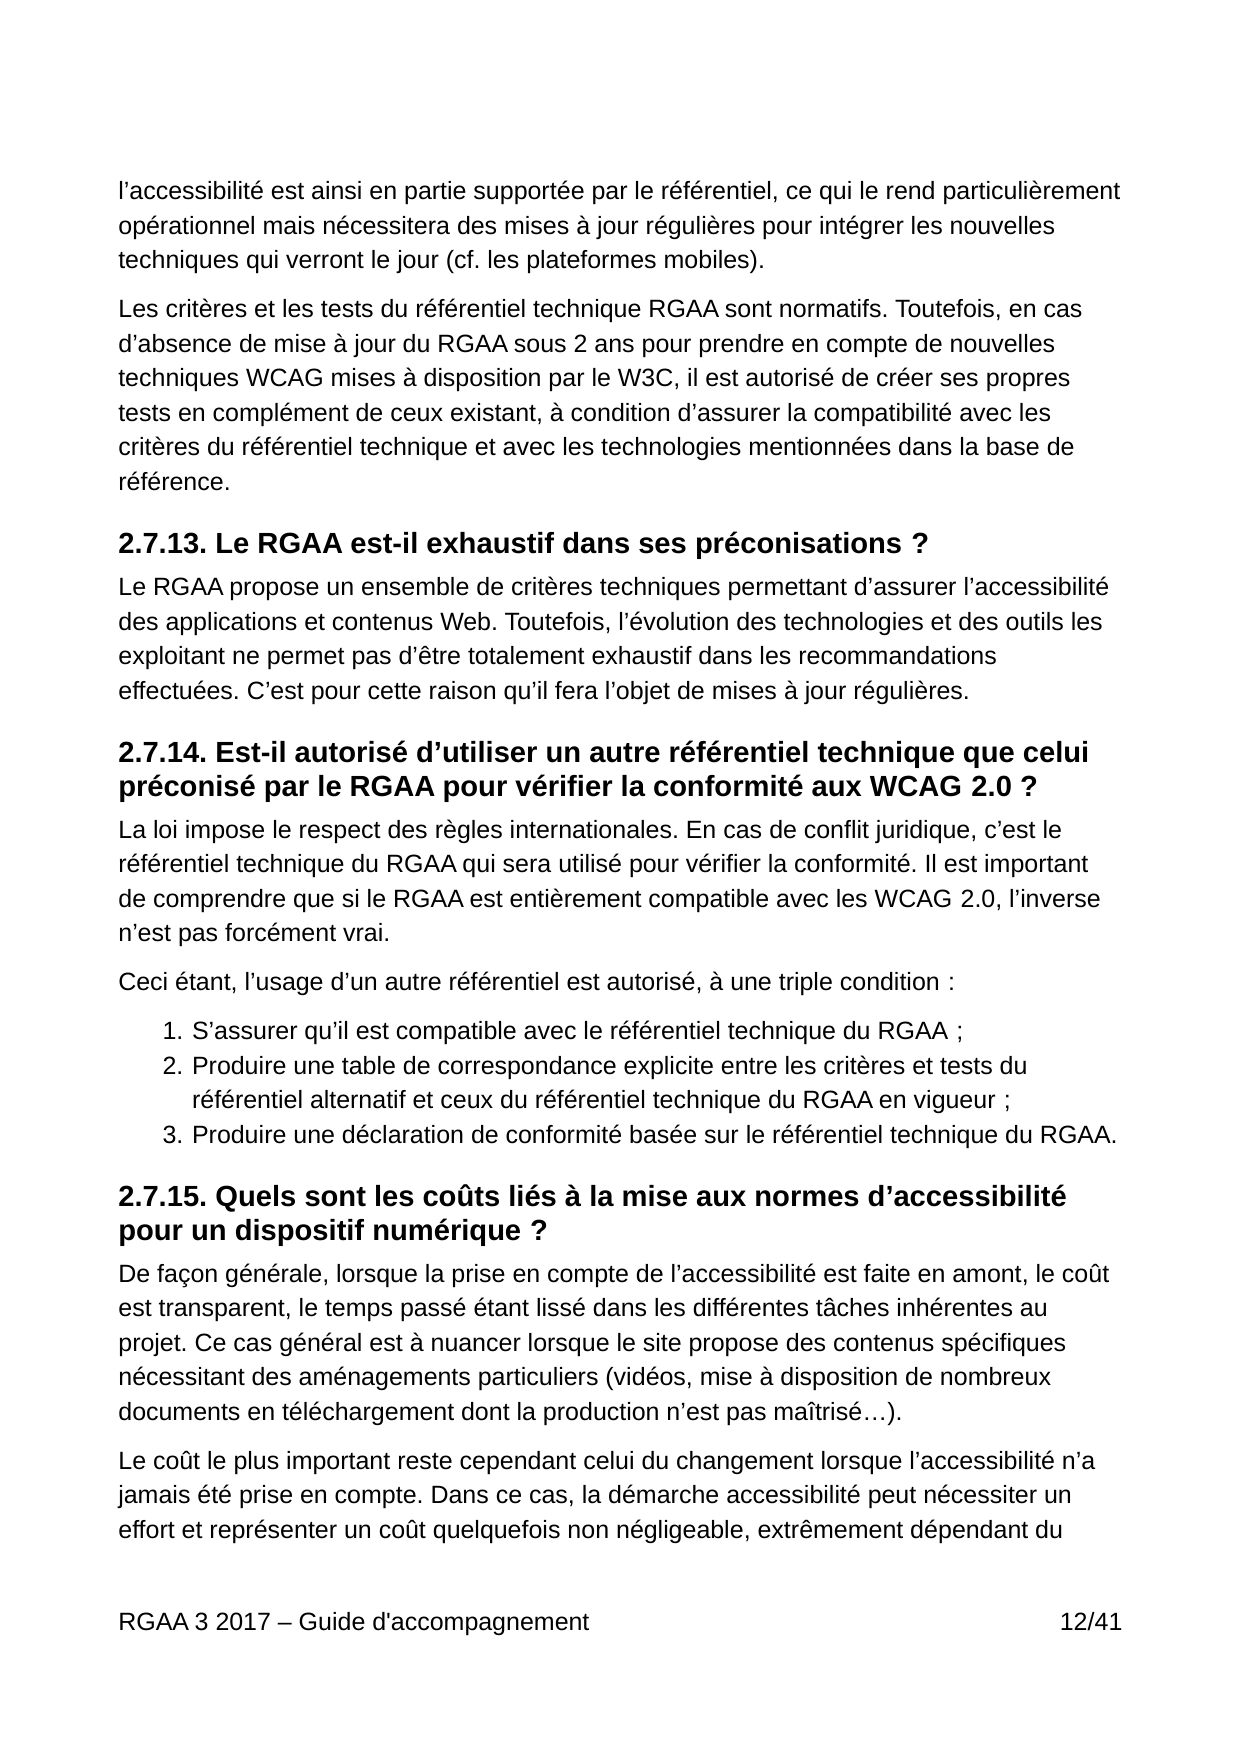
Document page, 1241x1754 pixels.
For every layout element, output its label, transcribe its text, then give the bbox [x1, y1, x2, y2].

text l’accessibilité est ainsi en partie supportée par le référentiel, ce qui le rend particulièrement opérationnel mais nécessitera des mises à jour régulières pour intégrer les nouvelles techniques qui verront le jour (cf. les plateformes mobiles). [118, 176, 1122, 274]
subtitle 2.7.15. Quels sont les coûts liés à la mise aux normes d’accessibilité pour un dispositif numérique ? [118, 1179, 1122, 1246]
list Produire une déclaration de conformité basée sur le référentiel technique du RGAA. [162, 1120, 1122, 1148]
text La loi impose le respect des règles internationales. En cas de conflit juridique, c’est le référentiel technique du RGAA qui sera utilisé pour vérifier la conformité. Il est important de comprendre que si le RGAA est entièrement compatible avec les WCAG 2.0, l’inverse n’est pas forcément vrai. [118, 815, 1122, 947]
subtitle 2.7.14. Est-il autorisé d’utiliser un autre référentiel technique que celui préconisé par le RGAA pour vérifier la conformité aux WCAG 2.0 ? [118, 735, 1122, 802]
text Ceci étant, l’usage d’un autre référentiel est autorisé, à une triple condition : [118, 967, 1122, 996]
list S’assurer qu’il est compatible avec le référentiel technique du RGAA ; [162, 1016, 1122, 1045]
text Les critères et les tests du référentiel technique RGAA sont normatifs. Toutefois, en cas d’absence de mise à jour du RGAA sous 2 ans pour prendre en compte de nouvelles techniques WCAG mises à disposition par le W3C, il est autorisé de créer ses propres tests en complément de ceux existant, à condition d’assurer la compatibilité avec les critères du référentiel technique et avec les technologies mentionnées dans la base de référence. [118, 294, 1122, 496]
subtitle 2.7.13. Le RGAA est-il exhaustif dans ses préconisations ? [118, 526, 1122, 560]
text Le coût le plus important reste cependant celui du changement lorsque l’accessibilité n’a jamais été prise en compte. Dans ce cas, la démarche accessibilité peut nécessiter un effort et représenter un coût quelquefois non négligeable, extrêmement dépendant du [118, 1446, 1122, 1543]
list Produire une table de correspondance explicite entre les critères et tests du référentiel alternatif et ceux du référentiel technique du RGAA en vigueur ; [162, 1051, 1122, 1114]
text De façon générale, lorsque la prise en compte de l’accessibilité est faite en amont, le coût est transparent, le temps passé étant lissé dans les différentes tâches inhérentes au projet. Ce cas général est à nuancer lorsque le site propose des contenus spécifiques nécessitant des aménagements particuliers (vidéos, mise à disposition de nombreux documents en téléchargement dont la production n’est pas maîtrisé…). [118, 1259, 1122, 1426]
text Le RGAA propose un ensemble de critères techniques permettant d’assurer l’accessibilité des applications et contenus Web. Toutefois, l’évolution des technologies et des outils les exploitant ne permet pas d’être totalement exhaustif dans les recommandations effectuées. C’est pour cette raison qu’il fera l’objet de mises à jour régulières. [118, 572, 1122, 704]
